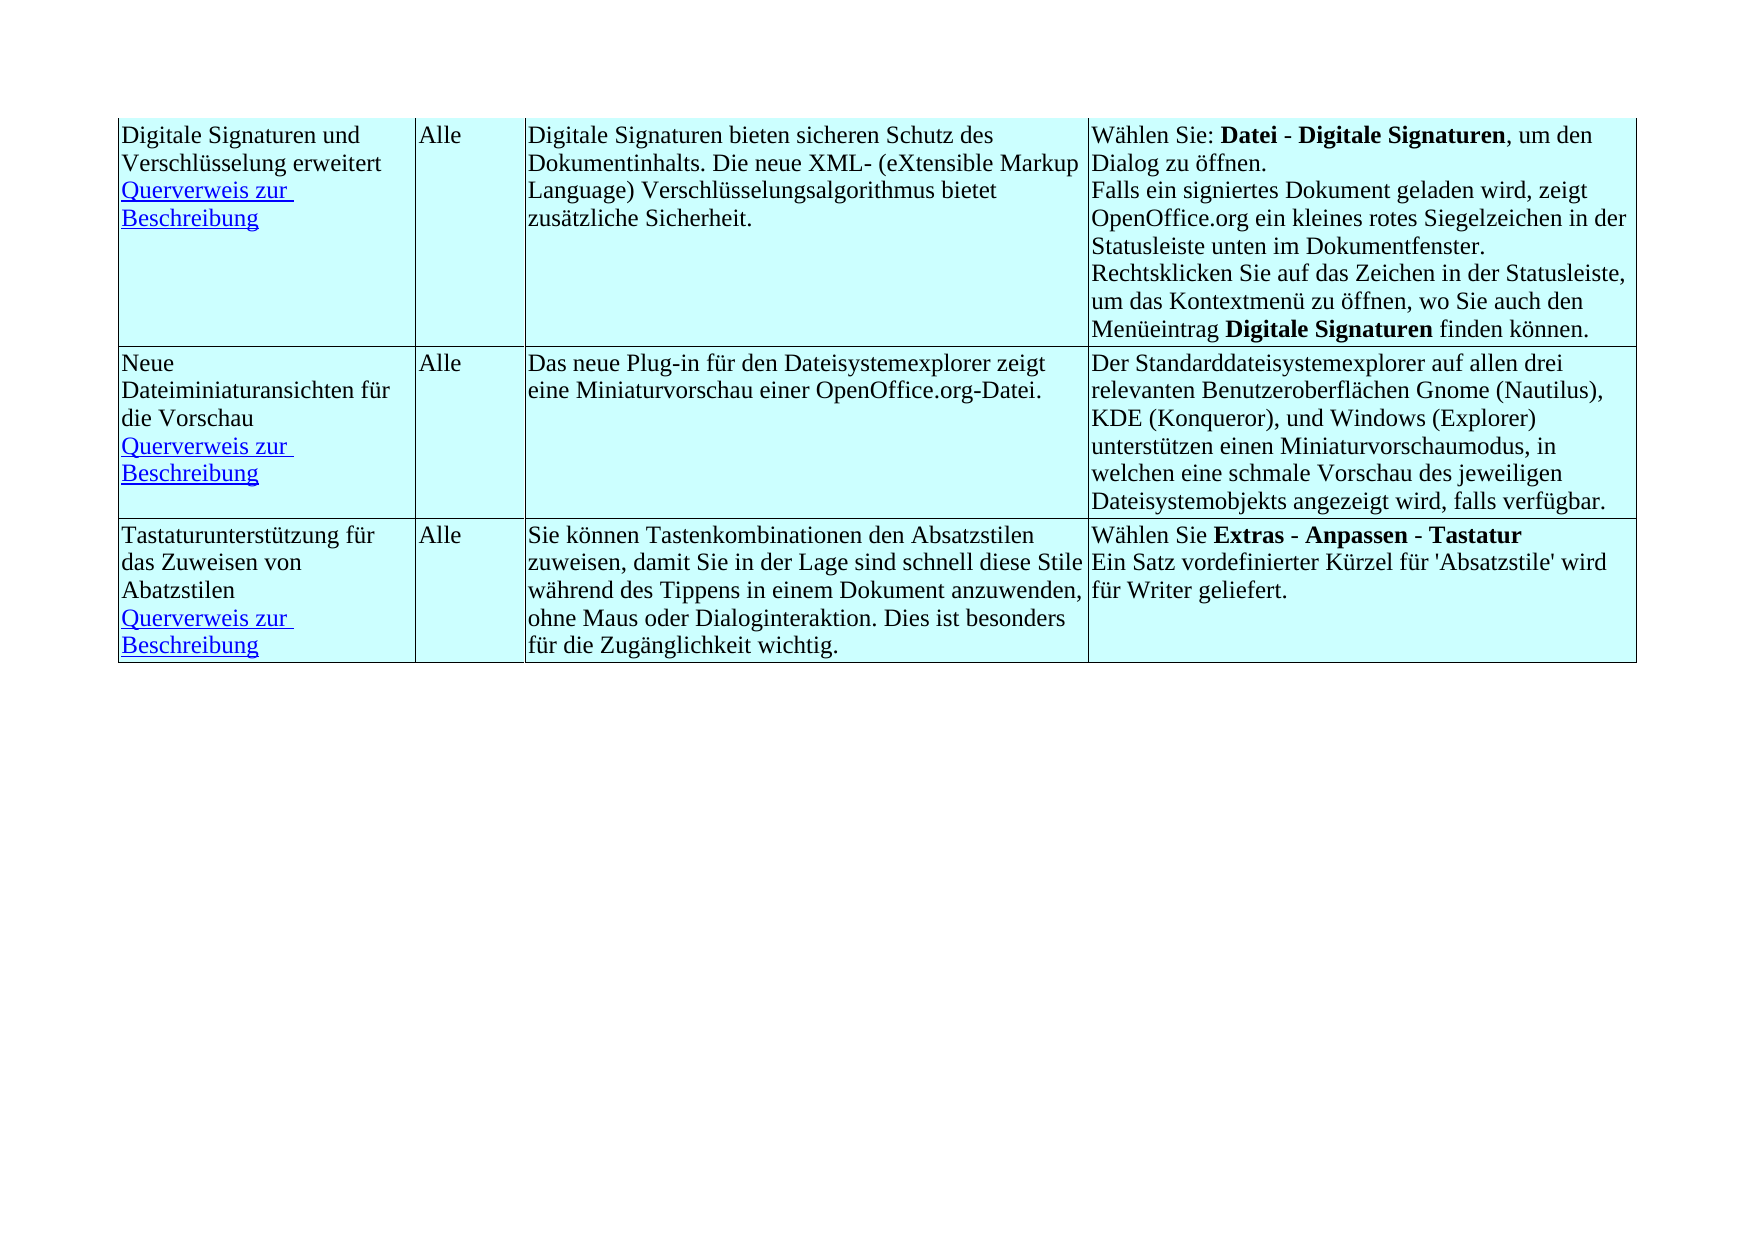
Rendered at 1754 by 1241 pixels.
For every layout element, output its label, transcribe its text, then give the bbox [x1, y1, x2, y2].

table_cell Digitale Signaturen und Verschlüsselung erweitert Querverweis zur Beschreibung [119, 118, 415, 346]
table_cell Wählen Sie Extras - Anpassen - Tastatur Ein Satz vordefinierter Kürzel für 'Absatzstile' wird für Writer geliefert. [1089, 519, 1636, 662]
table_cell Der Standarddateisystemexplorer auf allen drei relevanten Benutzeroberflächen Gnome (Nautilus), KDE (Konqueror), und Windows (Explorer) unterstützen einen Miniaturvorschaumodus, in welchen eine schmale Vorschau des jeweiligen Dateisystemobjekts angezeigt wird, falls verfügbar. [1089, 347, 1636, 518]
table_cell Alle [416, 519, 524, 662]
table_cell Alle [416, 347, 524, 518]
table_cell Tastaturunterstützung für das Zuweisen von Abatzstilen Querverweis zur Beschreibung [119, 519, 415, 662]
table_cell Neue Dateiminiaturansichten für die Vorschau Querverweis zur Beschreibung [119, 347, 415, 518]
table_cell Alle [416, 118, 524, 346]
table_cell Wählen Sie: Datei - Digitale Signaturen, um den Dialog zu öffnen. Falls ein signiertes Dokument geladen wird, zeigt OpenOffice.org ein kleines rotes Siegelzeichen in der Statusleiste unten im Dokumentfenster. Rechtsklicken Sie auf das Zeichen in der Statusleiste, um das Kontextmenü zu öffnen, wo Sie auch den Menüeintrag Digitale Signaturen finden können. [1089, 118, 1636, 346]
table_cell Das neue Plug-in für den Dateisystemexplorer zeigt eine Miniaturvorschau einer OpenOffice.org-Datei. [526, 347, 1088, 518]
table_cell Sie können Tastenkombinationen den Absatzstilen zuweisen, damit Sie in der Lage sind schnell diese Stile während des Tippens in einem Dokument anzuwenden, ohne Maus oder Dialoginteraktion. Dies ist besonders für die Zugänglichkeit wichtig. [526, 519, 1088, 662]
table_cell Digitale Signaturen bieten sicheren Schutz des Dokumentinhalts. Die neue XML- (eXtensible Markup Language) Verschlüsselungsalgorithmus bietet zusätzliche Sicherheit. [526, 118, 1088, 346]
